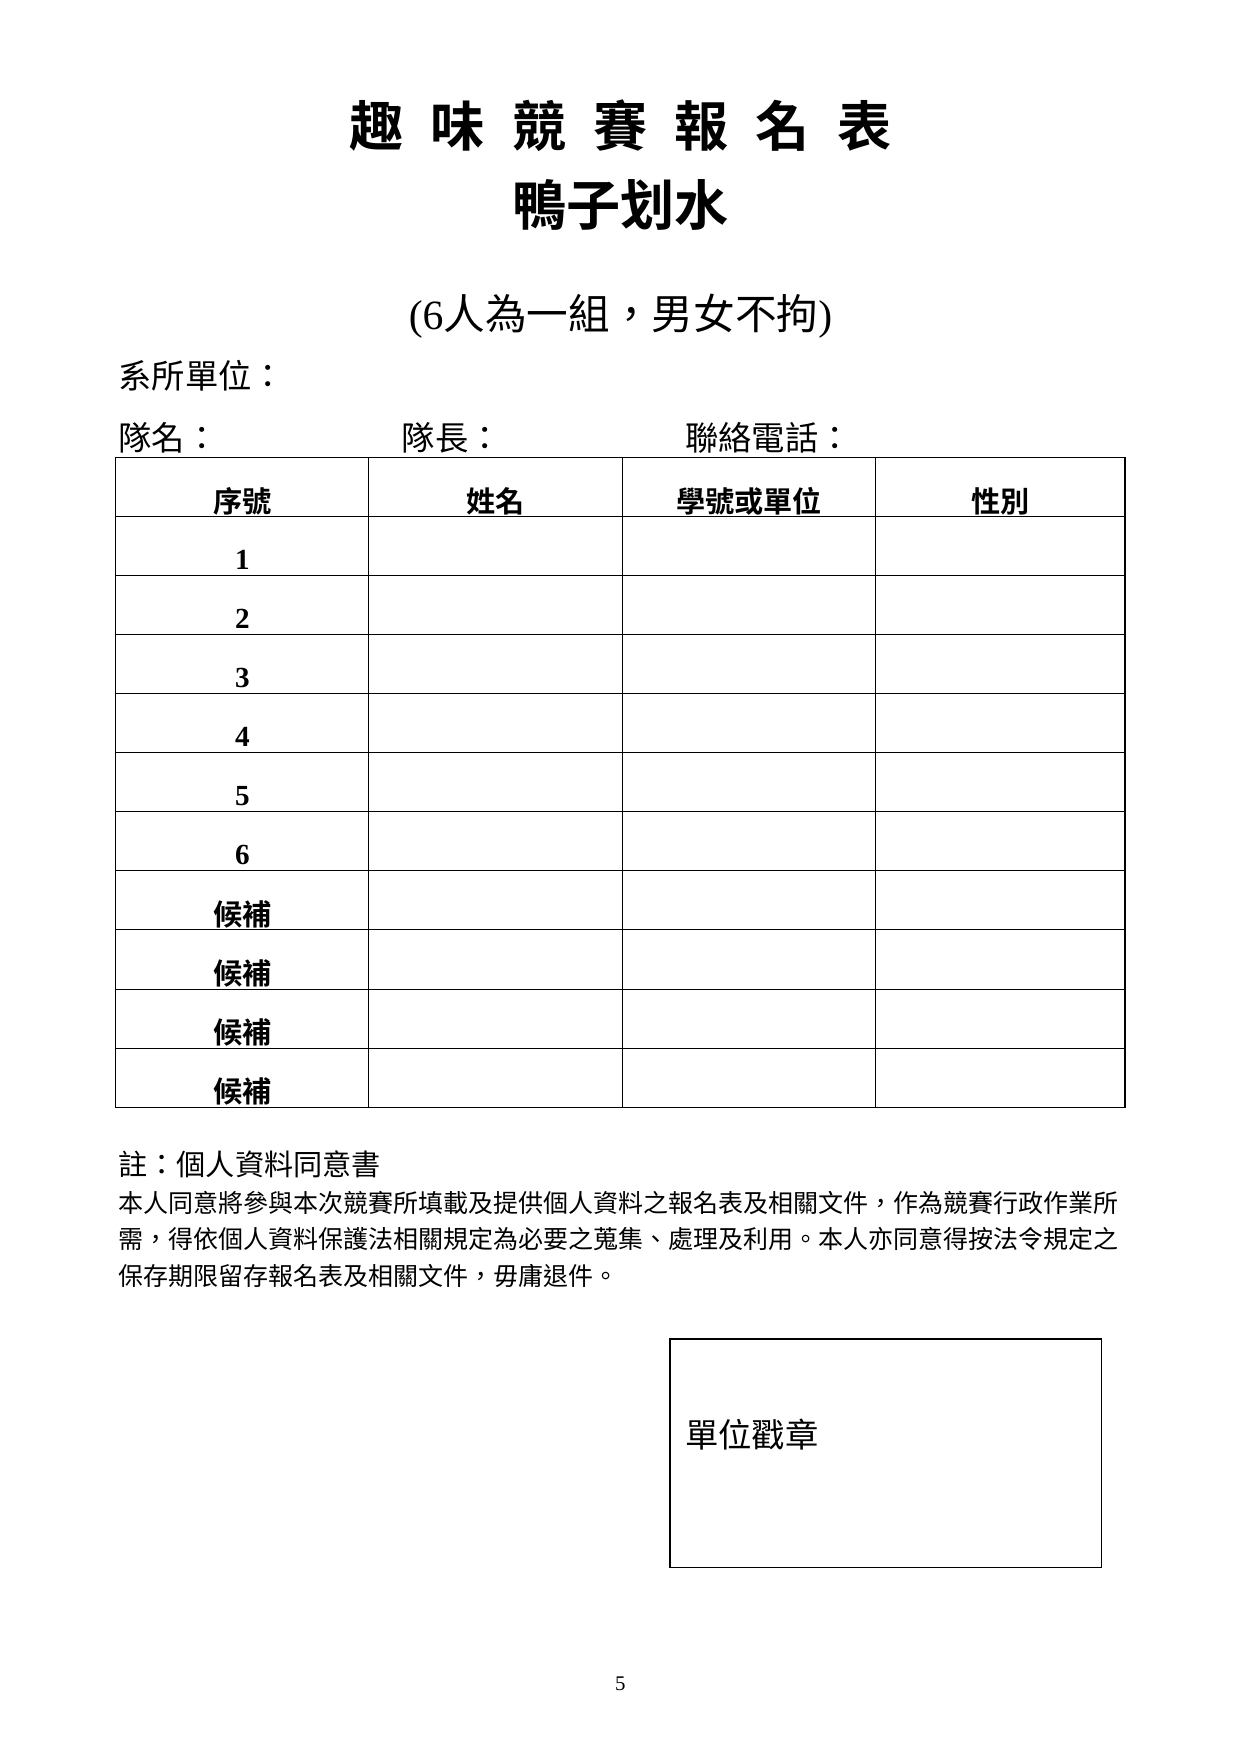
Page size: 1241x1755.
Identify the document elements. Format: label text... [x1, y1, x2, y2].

text 註：個人資料同意書 [118, 1141, 1122, 1183]
table_cell [623, 753, 875, 811]
text 趣 味 競 賽 報 名 表 [118, 84, 1122, 162]
table_cell [369, 753, 622, 811]
table_cell [623, 930, 875, 988]
table_cell [369, 930, 622, 988]
table_cell [623, 1049, 875, 1107]
table_cell [876, 1049, 1124, 1107]
table_cell [369, 517, 622, 575]
table_cell [623, 871, 875, 929]
table_cell [876, 930, 1124, 988]
table_cell [623, 635, 875, 693]
table_cell [369, 871, 622, 929]
table_cell 2 [116, 576, 368, 634]
table_cell 候補 [116, 871, 368, 929]
text 本人同意將參與本次競賽所填載及提供個人資料之報名表及相關文件，作為競賽行政作業所需，得依個人資料保護法相關規定為必要之蒐集、處理及利用。本人亦同意得按法令規定之保存期限留存報名表及相關文件，毋庸退件。 [118, 1183, 1122, 1292]
table_cell [623, 576, 875, 634]
table_cell [876, 871, 1124, 929]
text (6人為一組，男女不拘) [118, 269, 1122, 332]
table_cell [369, 1049, 622, 1107]
table_cell [369, 990, 622, 1047]
table_cell [369, 694, 622, 752]
text 鴨子划水 [118, 162, 1122, 241]
table_cell [369, 635, 622, 693]
table_cell 候補 [116, 1049, 368, 1107]
table_cell [876, 635, 1124, 693]
table_cell [876, 753, 1124, 811]
table_cell [623, 990, 875, 1047]
table_cell [369, 576, 622, 634]
table_cell 4 [116, 694, 368, 752]
table_cell [876, 812, 1124, 870]
table_cell [623, 517, 875, 575]
table_cell [876, 576, 1124, 634]
table_cell [876, 990, 1124, 1047]
text 系所單位： [43, 332, 1122, 394]
table_header 姓名 [369, 458, 622, 516]
table_cell 5 [116, 753, 368, 811]
table_cell 候補 [116, 930, 368, 988]
table_cell [623, 694, 875, 752]
table_cell [876, 694, 1124, 752]
table_cell 候補 [116, 990, 368, 1047]
table_cell 3 [116, 635, 368, 693]
table_cell 6 [116, 812, 368, 870]
table_cell [369, 812, 622, 870]
table_cell [876, 517, 1124, 575]
table_header 性別 [876, 458, 1124, 516]
table_header 序號 [116, 458, 368, 516]
table_cell 1 [116, 517, 368, 575]
table_cell [623, 812, 875, 870]
table_header 學號或單位 [623, 458, 875, 516]
text 隊名： 隊長： 聯絡電話： [43, 394, 1122, 457]
